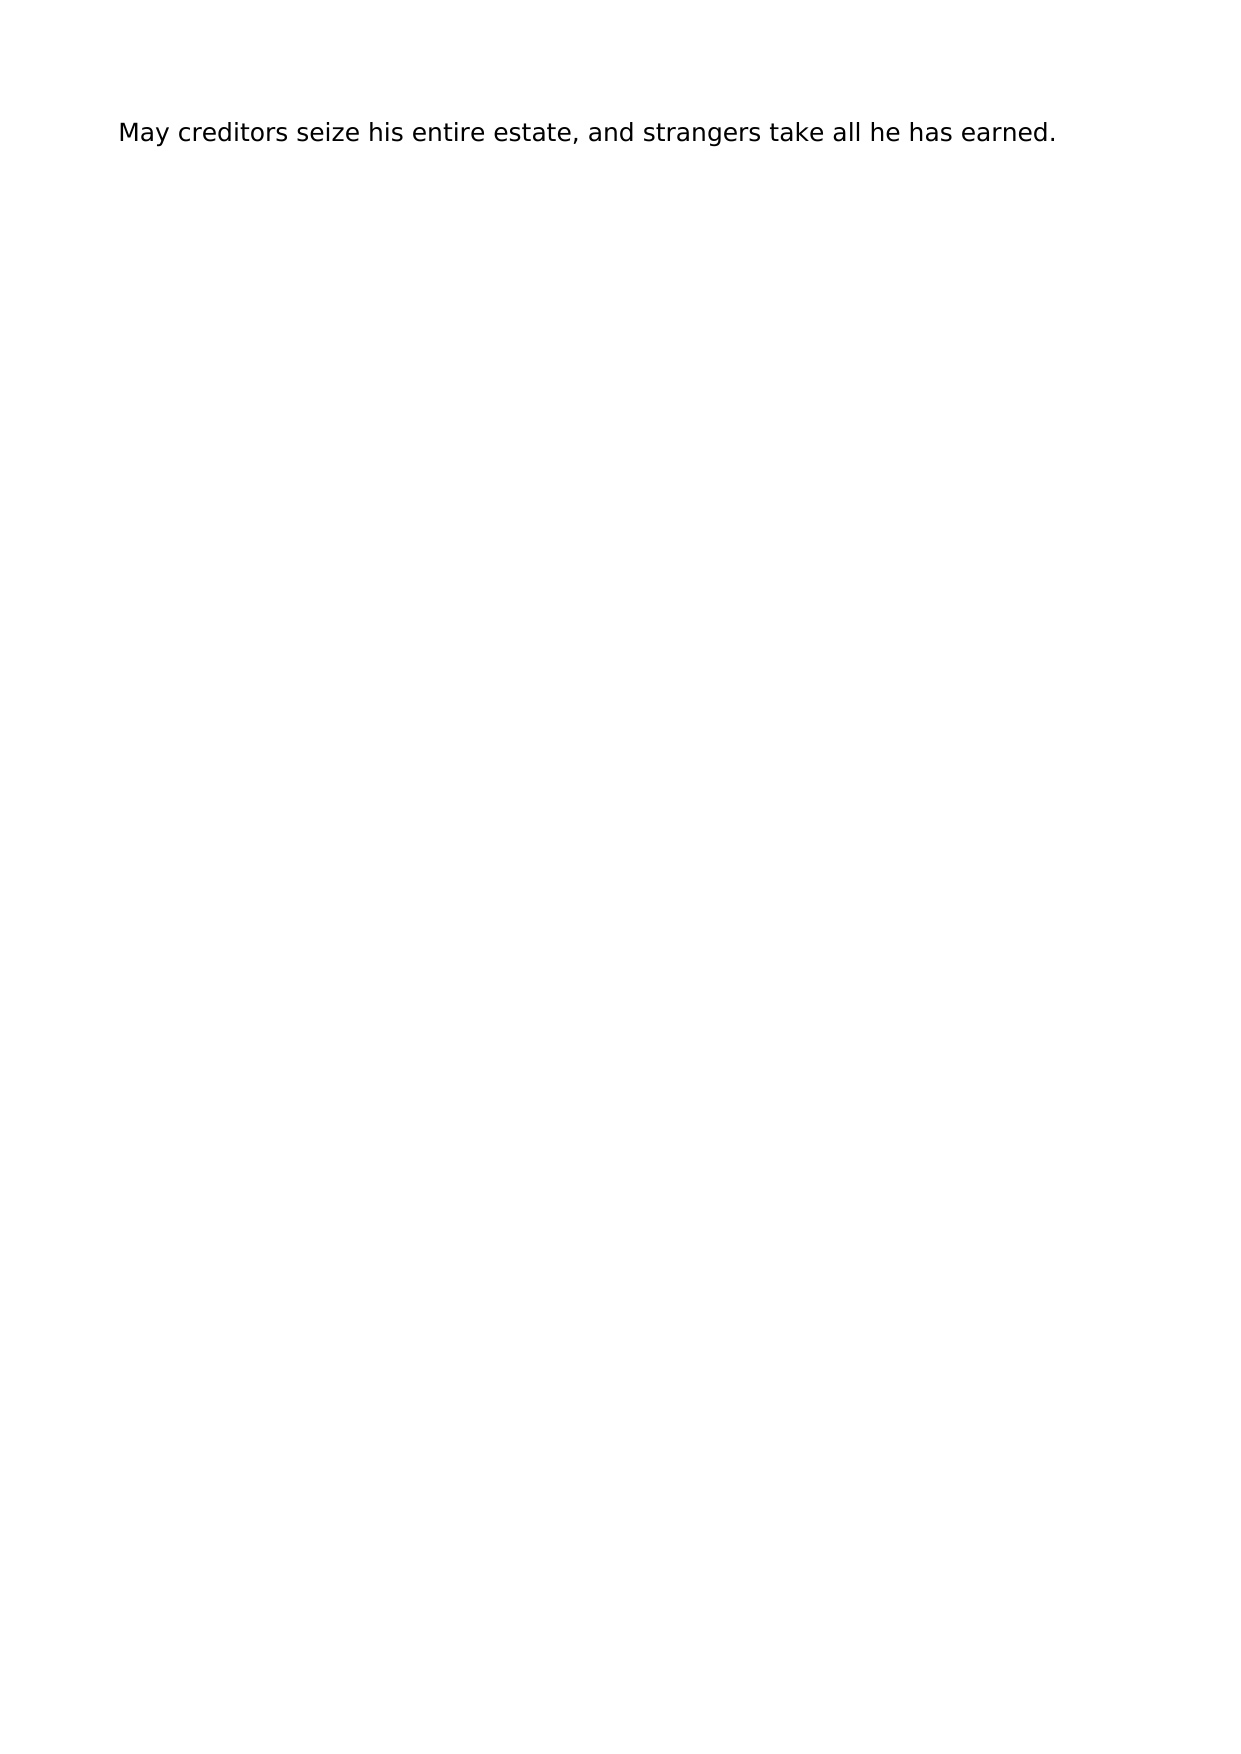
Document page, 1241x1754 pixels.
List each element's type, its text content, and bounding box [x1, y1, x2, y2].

text May creditors seize his entire estate, and strangers take all he has earned. [118, 118, 1122, 147]
